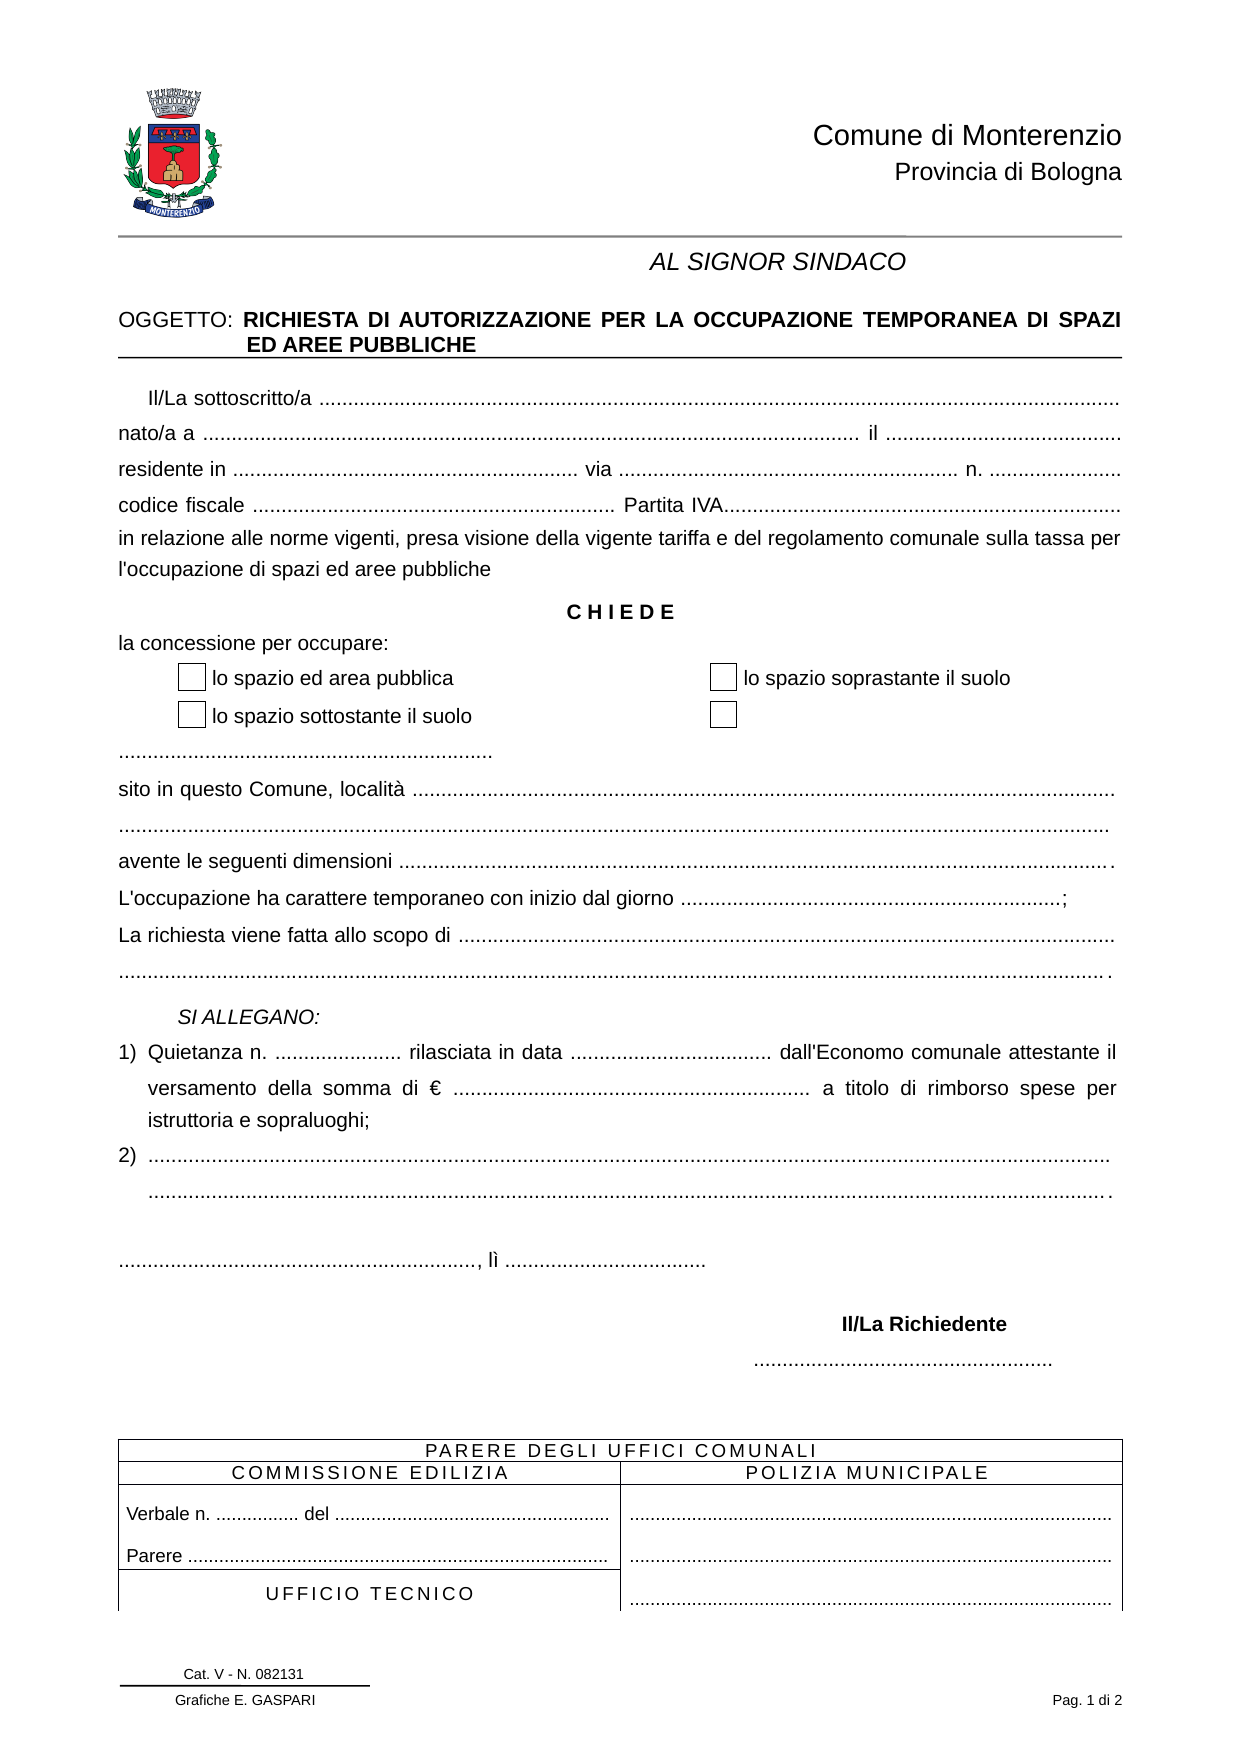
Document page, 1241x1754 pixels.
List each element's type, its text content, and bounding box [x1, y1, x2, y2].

text L'occupazione ha carattere temporaneo con inizio dal giorno ..................................................................; [118, 882, 1117, 911]
text .................................................... [753, 1343, 1117, 1372]
picture [122, 87, 224, 219]
text la concessione per occupare: [118, 631, 1117, 655]
text .............................................................., lì ................................... [118, 1244, 1117, 1272]
subtitle Il/La Richiedente [842, 1312, 1117, 1336]
table_cell COMMISSIONE EDILIZIA [119, 1462, 620, 1484]
table_cell UFFICIO TECNICO [119, 1570, 620, 1611]
table_cell ............................................................................................. [621, 1485, 1122, 1527]
table_cell Verbale n. ................ del ..................................................... [119, 1485, 620, 1527]
text lo spazio ed area pubblica lo spazio soprastante il suolo [118, 662, 1117, 691]
table_header PARERE DEGLI UFFICI COMUNALI [119, 1440, 1122, 1461]
text La richiesta viene fatta allo scopo di .................................................................................................................. ............................................................................................................................................................................ [118, 919, 1117, 984]
text Comune di Monterenzio [224, 118, 1122, 152]
list ....................................................................................................................................................................... ....................................................................................................................................................................... [118, 1139, 1117, 1204]
text lo spazio sottostante il suolo ................................................................. [118, 700, 1117, 764]
table_cell POLIZIA MUNICIPALE [621, 1462, 1122, 1484]
table_cell ............................................................................................. [621, 1527, 1122, 1569]
list Quietanza n. ...................... rilasciata in data ................................... dall'Economo comunale attestante il versamento della somma di € .............................................................. a titolo di rimborso spese per istruttoria e sopraluoghi; [118, 1036, 1117, 1132]
table_cell ............................................................................................. [621, 1569, 1122, 1611]
text OGGETTO: RICHIESTA DI AUTORIZZAZIONE PER LA OCCUPAZIONE TEMPORANEA DI SPAZI ED AREE PUBBLICHE [118, 307, 1122, 356]
text sito in questo Comune, località .......................................................................................................................... ............................................................................................................................................................................ avente le seguenti dimensioni ............................................................................................................................ [118, 773, 1117, 873]
text AL SIGNOR SINDACO [650, 247, 1122, 276]
table_cell Parere ................................................................................. [119, 1527, 620, 1569]
text SI ALLEGANO: [118, 1005, 1117, 1029]
text Provincia di Bologna [224, 157, 1122, 185]
subtitle C H I E D E [118, 600, 1122, 624]
text Il/La sottoscritto/a ........................................................................................................................................... nato/a a .................................................................................................................. il ......................................... residente in ............................................................ via ........................................................... n. ....................... codice fiscale ............................................................... Partita IVA..................................................................... in relazione alle norme vigenti, presa visione della vigente tariffa e del regolamento comunale sulla tassa per l'occupazione di spazi ed aree pubbliche [118, 382, 1122, 580]
